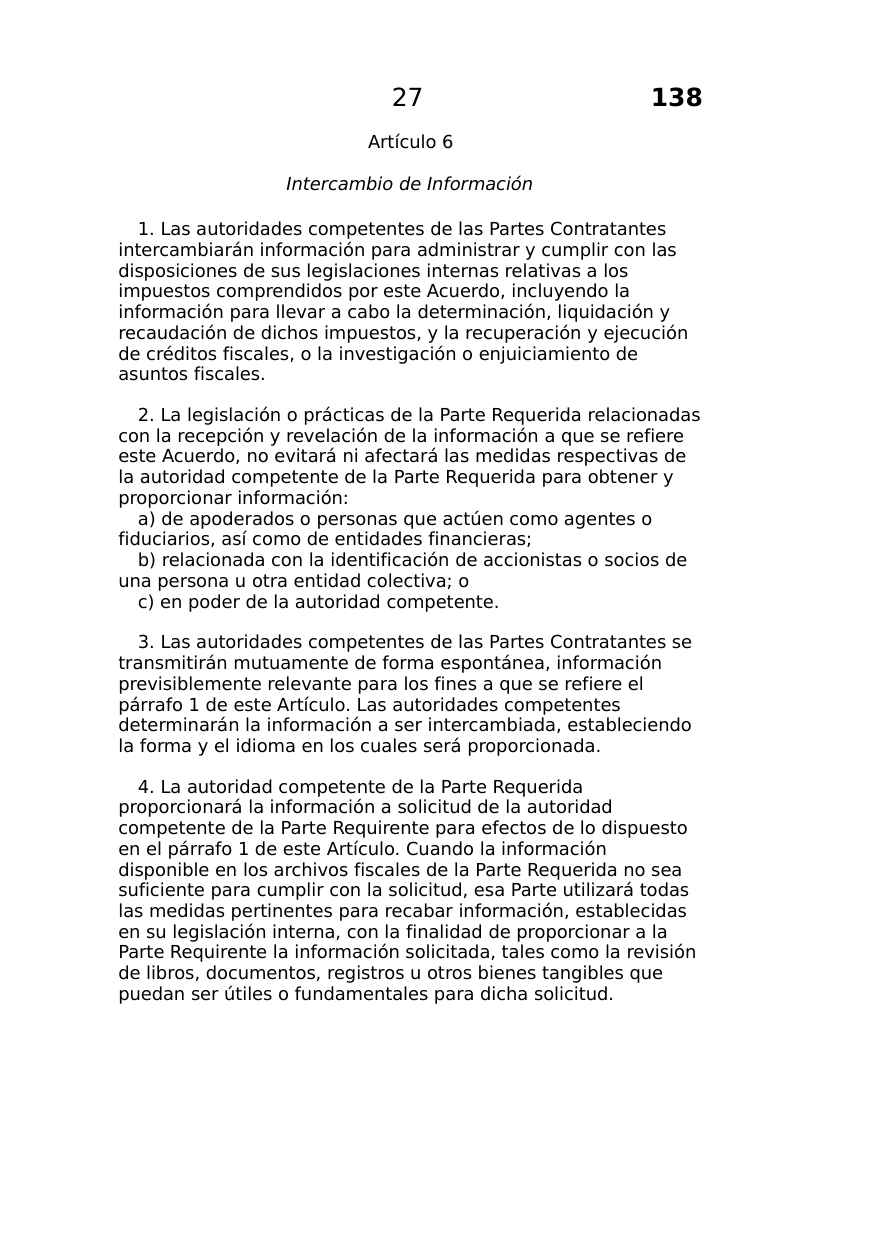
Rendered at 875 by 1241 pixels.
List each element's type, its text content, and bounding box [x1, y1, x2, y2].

text a) de apoderados o personas que actúen como agentes o fiduciarios, así como de entidades financieras; [118, 508, 703, 550]
text b) relacionada con la identificación de accionistas o socios de una persona u otra entidad colectiva; o [118, 550, 703, 591]
text 3. Las autoridades competentes de las Partes Contratantes se transmitirán mutuamente de forma espontánea, información previsiblemente relevante para los fines a que se refiere el párrafo 1 de este Artículo. Las autoridades competentes determinarán la información a ser intercambiada, estableciendo la forma y el idioma en los cuales será proporcionada. [118, 632, 703, 757]
text c) en poder de la autoridad competente. [118, 591, 703, 612]
subtitle Artículo 6 Intercambio de Información [118, 132, 703, 194]
text 1. Las autoridades competentes de las Partes Contratantes intercambiarán información para administrar y cumplir con las disposiciones de sus legislaciones internas relativas a los impuestos comprendidos por este Acuerdo, incluyendo la información para llevar a cabo la determinación, liquidación y recaudación de dichos impuestos, y la recuperación y ejecución de créditos fiscales, o la investigación o enjuiciamiento de asuntos fiscales. [118, 219, 703, 385]
text 2. La legislación o prácticas de la Parte Requerida relacionadas con la recepción y revelación de la información a que se refiere este Acuerdo, no evitará ni afectará las medidas respectivas de la autoridad competente de la Parte Requerida para obtener y proporcionar información: [118, 405, 703, 508]
text 4. La autoridad competente de la Parte Requerida proporcionará la información a solicitud de la autoridad competente de la Parte Requirente para efectos de lo dispuesto en el párrafo 1 de este Artículo. Cuando la información disponible en los archivos fiscales de la Parte Requerida no sea suficiente para cumplir con la solicitud, esa Parte utilizará todas las medidas pertinentes para recabar información, establecidas en su legislación interna, con la finalidad de proporcionar a la Parte Requirente la información solicitada, tales como la revisión de libros, documentos, registros u otros bienes tangibles que puedan ser útiles o fundamentales para dicha solicitud. [118, 777, 703, 1004]
